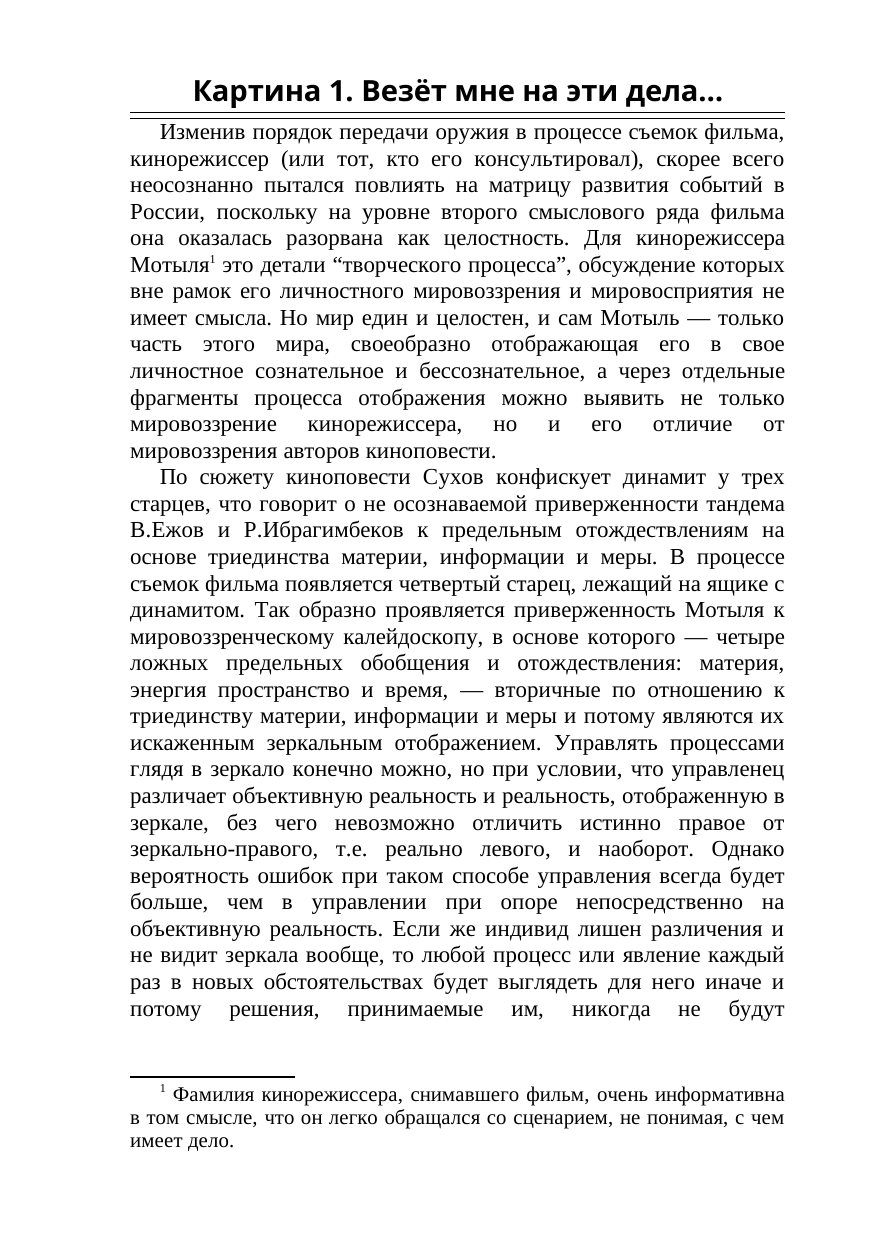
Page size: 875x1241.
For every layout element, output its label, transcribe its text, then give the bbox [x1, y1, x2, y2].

text По сюжету киноповести Сухов конфискует динамит у трех старцев, что говорит о не осознаваемой приверженности тандема В.Ежов и Р.Ибрагимбеков к предельным отождествлениям на основе триединства материи, информации и меры. В процессе съемок фильма появляется четвертый старец, лежащий на ящике с динамитом. Так образно проявляется приверженность Мотыля к мировоззренческому калейдоскопу, в основе которого — четыре ложных предельных обобщения и отождествления: материя, энергия пространство и время, — вторичные по отношению к триединству материи, информации и меры и потому являются их искаженным зеркальным отображением. Управлять процессами глядя в зеркало конечно можно, но при условии, что управленец различает объективную реальность и реальность, отображенную в зеркале, без чего невозможно отличить истинно правое от зеркально-правого, т.е. реально левого, и наоборот. Однако вероятность ошибок при таком способе управления всегда будет больше, чем в управлении при опоре непосредственно на объективную реальность. Если же индивид лишен различения и не видит зеркала вообще, то любой процесс или явление каждый раз в новых обстоятельствах будет выглядеть для него иначе и потому решения, принимаемые им, никогда не будут [130, 463, 785, 1021]
text Фамилия кинорежиссера, снимавшего фильм, очень информативна в том смысле, что он легко обращался со сценарием, не понимая, с чем имеет дело. [130, 1083, 785, 1152]
text Изменив порядок передачи оружия в процессе съемок фильма, кинорежиссер (или тот, кто его консультировал), скорее всего неосознанно пытался повлиять на матрицу развития событий в России, поскольку на уровне второго смыслового ряда фильма она оказалась разорвана как целостность. Для кинорежиссера Мотыля это детали “творческого процесса”, обсуждение которых вне рамок его личностного мировоззрения и мировосприятия не имеет смысла. Но мир един и целостен, и сам Мотыль — только часть этого мира, своеобразно отображающая его в свое личностное сознательное и бессознательное, а через отдельные фрагменты процесса отображения можно выявить не только мировоззрение кинорежиссера, но и его отличие от мировоззрения авторов киноповести. [130, 119, 785, 463]
